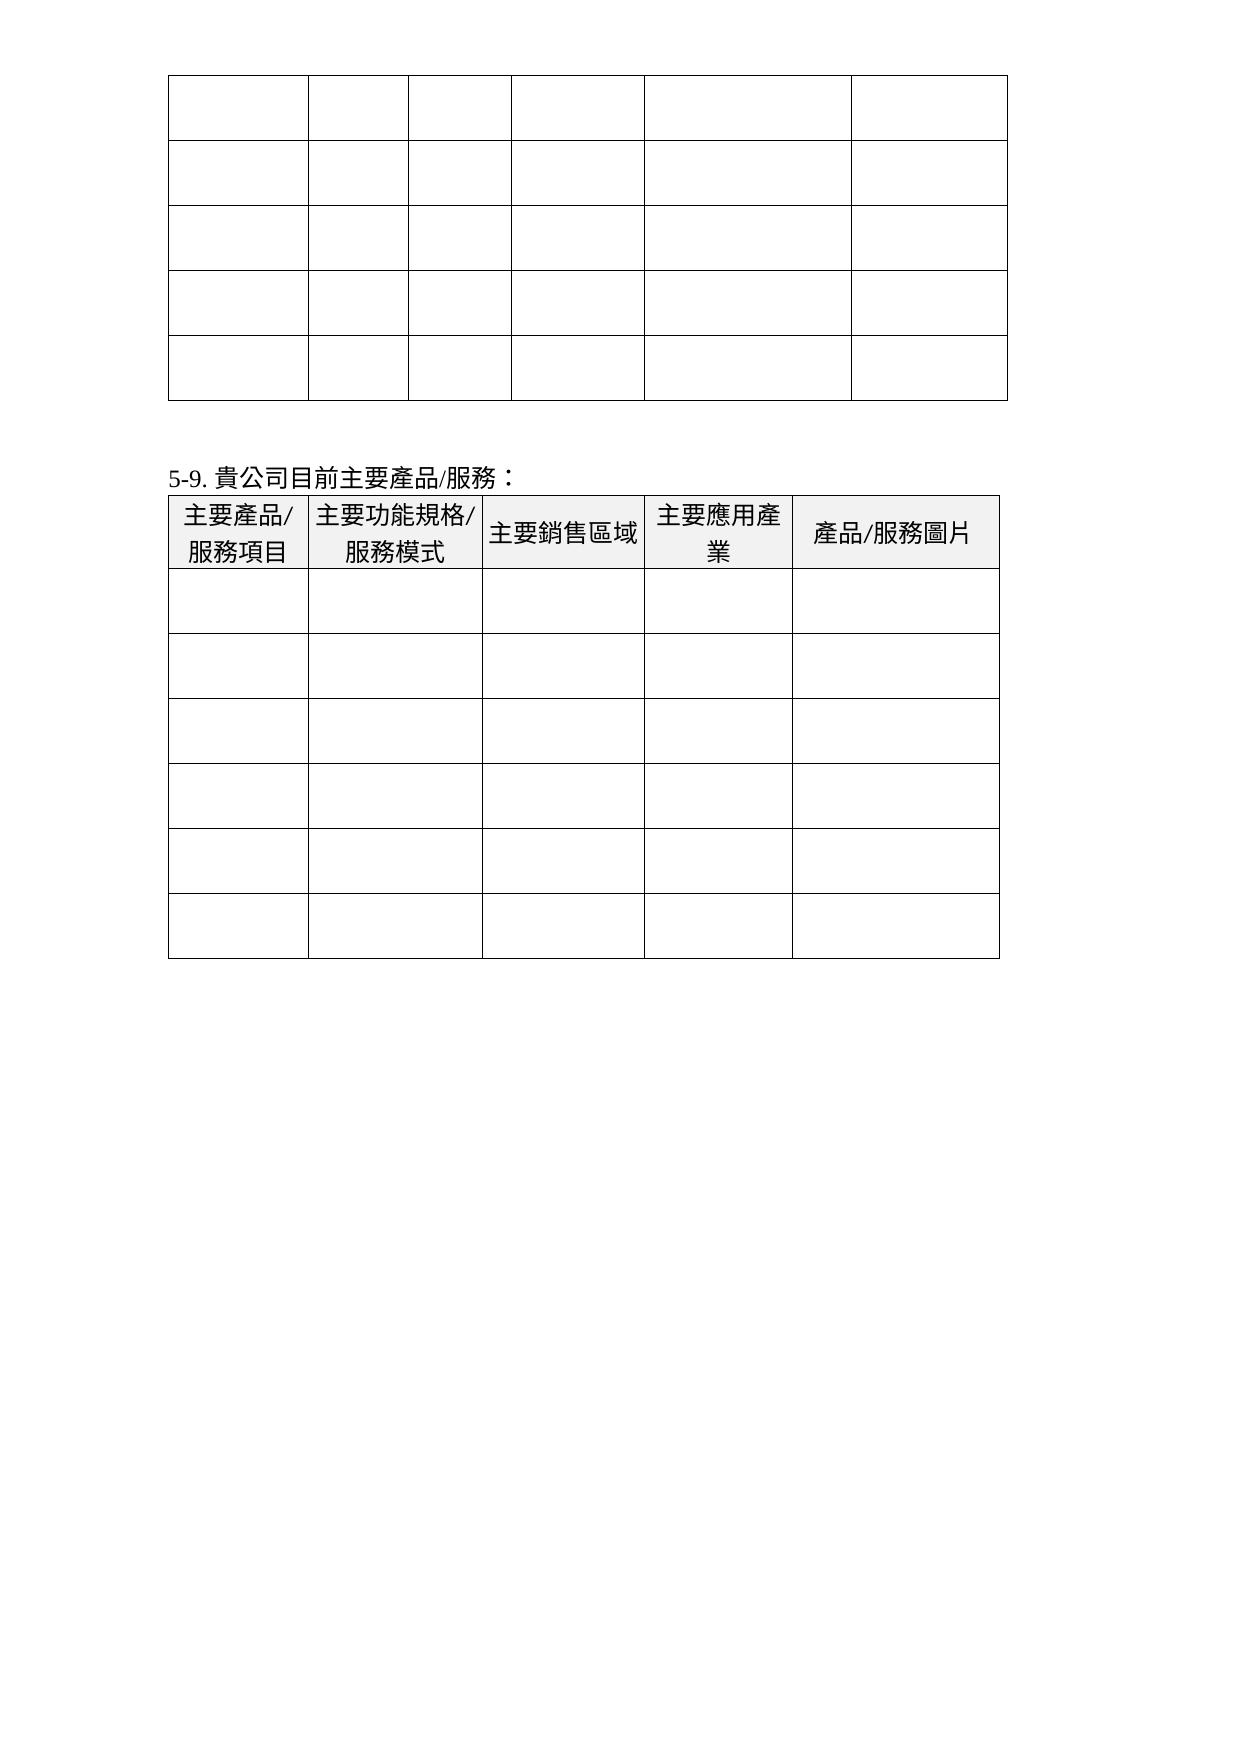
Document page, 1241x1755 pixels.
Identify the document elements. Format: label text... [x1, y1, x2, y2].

table_cell [793, 569, 999, 633]
table_header 主要產品/服務項目 [169, 496, 308, 568]
table_cell [645, 699, 792, 763]
table_cell [793, 699, 999, 763]
table_cell [169, 76, 308, 140]
table_cell [852, 141, 1007, 205]
table_cell [169, 699, 308, 763]
table_cell [645, 569, 792, 633]
table_cell [645, 634, 792, 698]
table_cell [645, 271, 851, 335]
table_cell [852, 271, 1007, 335]
text 5-9. 貴公司目前主要產品/服務： [118, 458, 1122, 495]
table_cell [309, 829, 482, 893]
table_cell [852, 336, 1007, 400]
table_cell [793, 634, 999, 698]
table_cell [309, 141, 408, 205]
table_cell [169, 634, 308, 698]
table_cell [409, 206, 511, 270]
table_cell [309, 634, 482, 698]
table_cell [852, 76, 1007, 140]
table_cell [309, 894, 482, 958]
table_cell [645, 76, 851, 140]
table_cell [512, 76, 644, 140]
table_cell [169, 569, 308, 633]
table_cell [169, 894, 308, 958]
table_header 產品/服務圖片 [793, 496, 999, 568]
table_cell [409, 141, 511, 205]
table_cell [483, 829, 644, 893]
table_cell [645, 206, 851, 270]
table_cell [512, 141, 644, 205]
table_cell [309, 336, 408, 400]
table_cell [483, 569, 644, 633]
table_cell [645, 829, 792, 893]
table_cell [793, 894, 999, 958]
table_cell [793, 829, 999, 893]
table_cell [309, 76, 408, 140]
table_header 主要銷售區域 [483, 496, 644, 568]
table_cell [169, 829, 308, 893]
table_cell [309, 764, 482, 828]
table_cell [512, 206, 644, 270]
table_cell [169, 764, 308, 828]
table_cell [645, 336, 851, 400]
table_cell [512, 336, 644, 400]
table_cell [309, 699, 482, 763]
table_cell [409, 76, 511, 140]
table_cell [309, 271, 408, 335]
table_cell [169, 336, 308, 400]
table_header 主要功能規格/服務模式 [309, 496, 482, 568]
table_cell [169, 206, 308, 270]
table_cell [309, 569, 482, 633]
table_cell [309, 206, 408, 270]
table_cell [409, 271, 511, 335]
table_cell [169, 271, 308, 335]
table_cell [483, 894, 644, 958]
table_cell [512, 271, 644, 335]
table_cell [793, 764, 999, 828]
table_cell [483, 764, 644, 828]
table_cell [483, 699, 644, 763]
table_cell [852, 206, 1007, 270]
table_cell [645, 764, 792, 828]
table_cell [483, 634, 644, 698]
table_header 主要應用產業 [645, 496, 792, 568]
table_cell [169, 141, 308, 205]
table_cell [645, 141, 851, 205]
table_cell [409, 336, 511, 400]
table_cell [645, 894, 792, 958]
